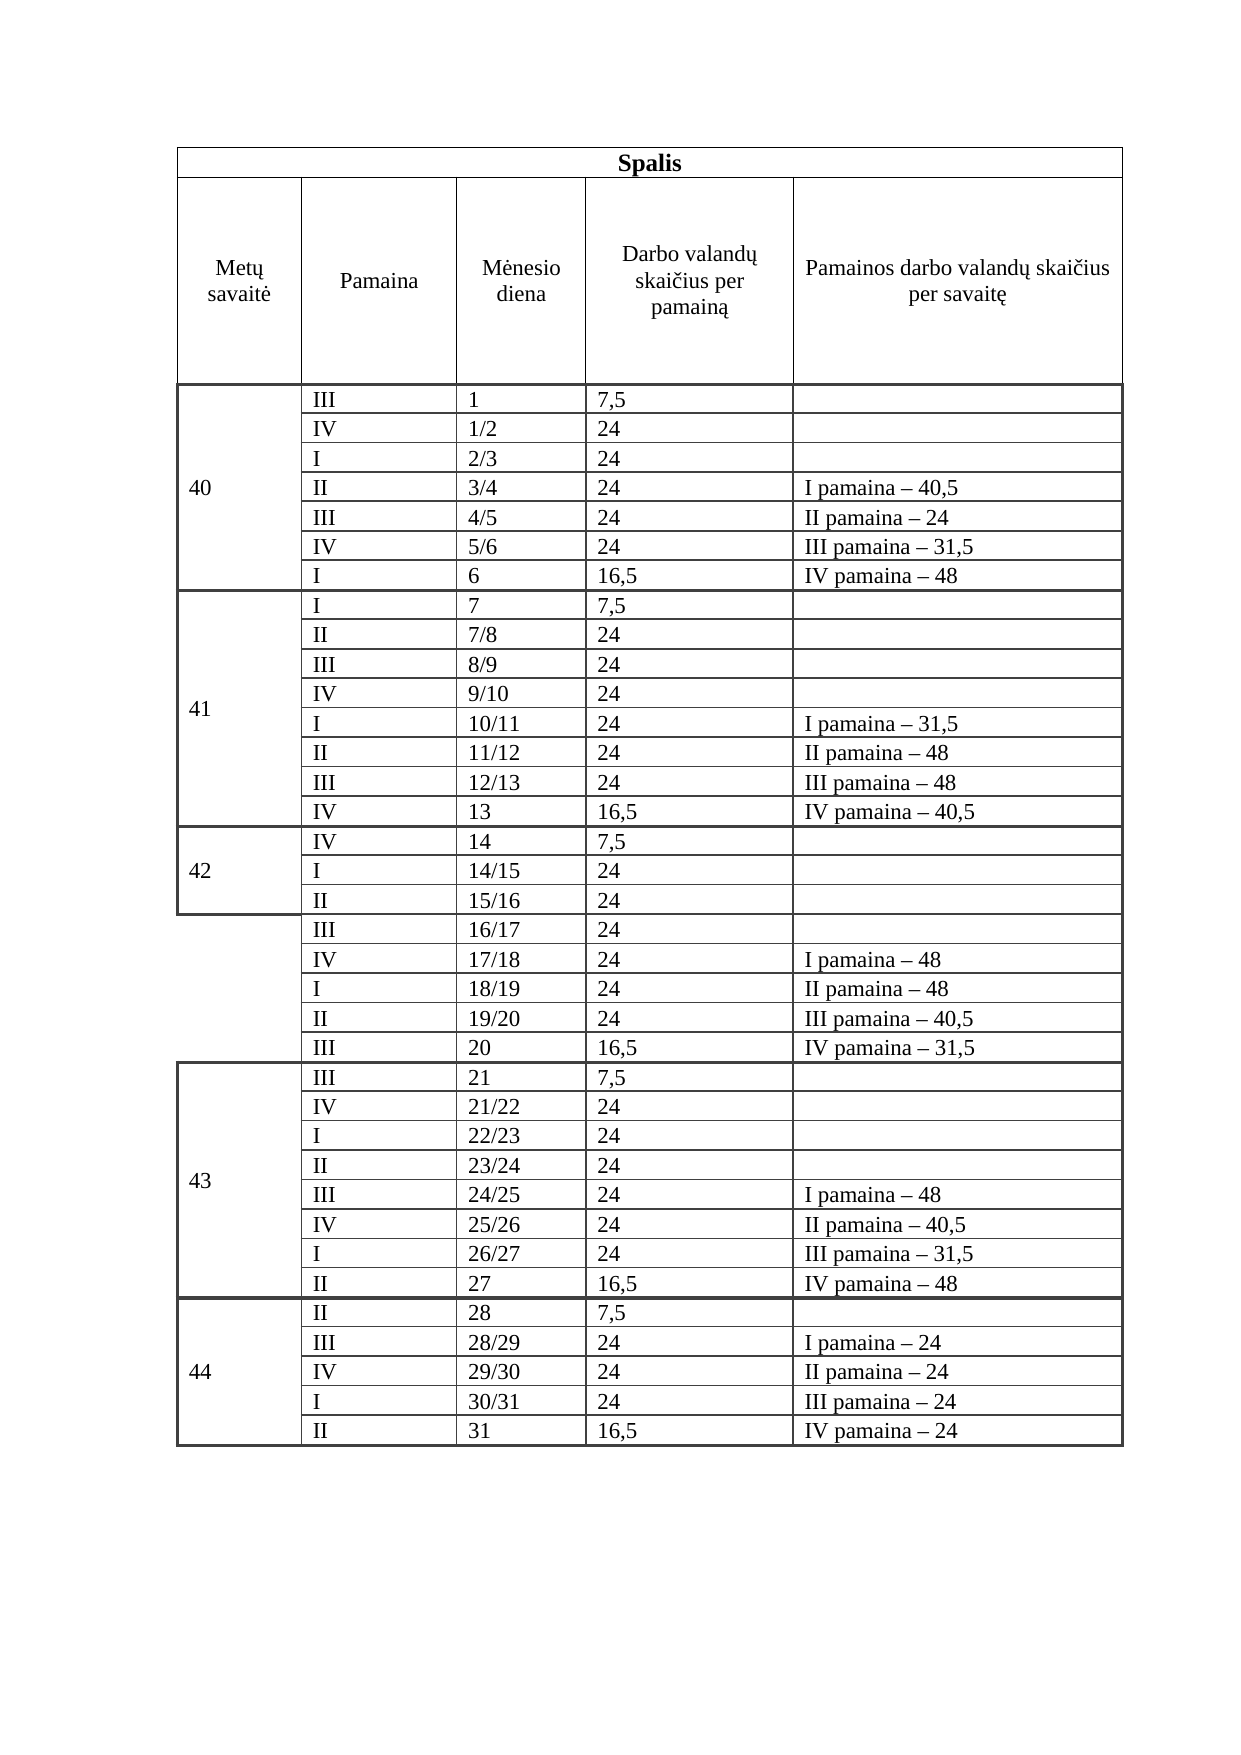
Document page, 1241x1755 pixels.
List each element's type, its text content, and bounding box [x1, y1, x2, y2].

table_cell 19/20 [457, 1003, 585, 1031]
table_cell 24 [587, 1151, 792, 1178]
table_cell 7,5 [587, 1300, 792, 1326]
table_cell [794, 885, 1121, 913]
table_cell [794, 386, 1121, 412]
table_cell 24 [587, 1327, 792, 1355]
table_cell 3/4 [457, 473, 585, 500]
table_cell 24 [587, 502, 792, 530]
table_cell 13 [457, 797, 585, 825]
table_cell [794, 650, 1121, 677]
table_cell 7,5 [587, 386, 792, 412]
table_cell 24 [587, 915, 792, 943]
table_cell 7,5 [587, 592, 792, 618]
table_header Spalis [178, 148, 1122, 177]
table_cell IV pamaina – 48 [794, 1268, 1121, 1296]
table_cell 24 [587, 1357, 792, 1385]
table_cell 7,5 [587, 1064, 792, 1090]
table_cell 24 [587, 1121, 792, 1149]
table_cell III pamaina – 24 [794, 1386, 1121, 1414]
table_cell 14 [457, 828, 585, 854]
table_cell III [302, 502, 456, 530]
table_cell 8/9 [457, 650, 585, 677]
table_cell III pamaina – 48 [794, 767, 1121, 795]
table_cell 40 [179, 386, 301, 589]
table_cell 24/25 [457, 1180, 585, 1208]
table_cell 14/15 [457, 856, 585, 884]
table_cell 22/23 [457, 1121, 585, 1149]
table_cell Mėnesio diena [457, 178, 585, 382]
table_cell [794, 592, 1121, 618]
table_cell 24 [587, 650, 792, 677]
table_cell IV [302, 1357, 456, 1385]
table_cell III [302, 386, 456, 412]
table_cell 24 [587, 620, 792, 648]
table_cell 7 [457, 592, 585, 618]
table_cell 12/13 [457, 767, 585, 795]
table_cell II pamaina – 24 [794, 502, 1121, 530]
table_cell III [302, 1033, 456, 1061]
table_cell III pamaina – 31,5 [794, 1239, 1121, 1267]
table_cell II [302, 620, 456, 648]
table_cell 30/31 [457, 1386, 585, 1414]
table_cell 24 [587, 1092, 792, 1119]
table_cell 4/5 [457, 502, 585, 530]
table_cell 24 [587, 443, 792, 471]
table_cell I pamaina – 24 [794, 1327, 1121, 1355]
table_cell IV [302, 414, 456, 441]
table_cell 2/3 [457, 443, 585, 471]
table_cell 24 [587, 738, 792, 766]
table_cell [794, 1300, 1121, 1326]
table_cell 24 [587, 1239, 792, 1267]
table_cell 24 [587, 885, 792, 913]
table_cell 24 [587, 1180, 792, 1208]
table_cell III pamaina – 31,5 [794, 532, 1121, 559]
table_cell I pamaina – 48 [794, 1180, 1121, 1208]
table_cell 7,5 [587, 828, 792, 854]
table_cell IV [302, 828, 456, 854]
table_cell III [302, 1180, 456, 1208]
table_cell 24 [587, 1386, 792, 1414]
table_cell 5/6 [457, 532, 585, 559]
table_cell I [302, 1239, 456, 1267]
table_cell II [302, 738, 456, 766]
table_cell Darbo valandų skaičius per pamainą [586, 178, 793, 382]
table_cell 44 [179, 1300, 301, 1444]
table_cell IV pamaina – 48 [794, 561, 1121, 589]
table_cell IV pamaina – 24 [794, 1416, 1121, 1444]
table_cell III [302, 650, 456, 677]
table_cell 42 [179, 828, 301, 913]
table_cell 24 [587, 679, 792, 707]
table_cell 29/30 [457, 1357, 585, 1385]
table_cell II pamaina – 48 [794, 974, 1121, 1002]
table_cell II pamaina – 40,5 [794, 1210, 1121, 1237]
table_cell 24 [587, 767, 792, 795]
table_cell 7/8 [457, 620, 585, 648]
table_cell IV pamaina – 40,5 [794, 797, 1121, 825]
table_cell IV pamaina – 31,5 [794, 1033, 1121, 1061]
table_cell [794, 828, 1121, 854]
table_cell 15/16 [457, 885, 585, 913]
table_cell 16/17 [457, 915, 585, 943]
table_cell III [302, 1064, 456, 1090]
table_cell IV [302, 532, 456, 559]
table_cell 31 [457, 1416, 585, 1444]
table_cell Pamainos darbo valandų skaičius per savaitę [794, 178, 1122, 382]
table_cell [794, 620, 1121, 648]
table_cell II [302, 1416, 456, 1444]
table_cell I [302, 1121, 456, 1149]
table_cell III [302, 915, 456, 943]
table_cell 18/19 [457, 974, 585, 1002]
table_cell 24 [587, 414, 792, 441]
table_cell IV [302, 1210, 456, 1237]
table_cell II [302, 1300, 456, 1326]
table_cell 6 [457, 561, 585, 589]
table_cell II [302, 1268, 456, 1296]
table_cell I [302, 974, 456, 1002]
table_cell 20 [457, 1033, 585, 1061]
table_cell 16,5 [587, 1033, 792, 1061]
table_cell III [302, 1327, 456, 1355]
table_cell [794, 856, 1121, 884]
table_cell [794, 1064, 1121, 1090]
table_cell IV [302, 679, 456, 707]
table_cell I [302, 561, 456, 589]
table_cell 24 [587, 473, 792, 500]
table_cell II [302, 1003, 456, 1031]
table_cell III [302, 767, 456, 795]
table_cell 24 [587, 944, 792, 972]
table_cell 24 [587, 974, 792, 1002]
table_cell 41 [179, 592, 301, 825]
table_cell 24 [587, 1210, 792, 1237]
table_cell I [302, 856, 456, 884]
table_cell 24 [587, 856, 792, 884]
table_cell 21/22 [457, 1092, 585, 1119]
table_cell I [302, 708, 456, 736]
table_cell I [302, 592, 456, 618]
table_cell 25/26 [457, 1210, 585, 1237]
table_cell [794, 443, 1121, 471]
table_cell 24 [587, 532, 792, 559]
table_cell IV [302, 1092, 456, 1119]
table_cell [794, 1121, 1121, 1149]
table_cell 1/2 [457, 414, 585, 441]
table_cell 28/29 [457, 1327, 585, 1355]
table_cell 10/11 [457, 708, 585, 736]
table_cell 16,5 [587, 797, 792, 825]
table_cell I [302, 1386, 456, 1414]
table_cell IV [302, 797, 456, 825]
table_cell 24 [587, 708, 792, 736]
table_cell 11/12 [457, 738, 585, 766]
table_cell IV [302, 944, 456, 972]
table_cell I pamaina – 48 [794, 944, 1121, 972]
table_cell II [302, 473, 456, 500]
table_cell 26/27 [457, 1239, 585, 1267]
table_cell 16,5 [587, 561, 792, 589]
table_cell I [302, 443, 456, 471]
table_cell Metų savaitė [178, 178, 301, 382]
table_cell Pamaina [302, 178, 456, 382]
table_cell 24 [587, 1003, 792, 1031]
table_cell 17/18 [457, 944, 585, 972]
table_cell I pamaina – 40,5 [794, 473, 1121, 500]
table_cell II pamaina – 48 [794, 738, 1121, 766]
table_cell 16,5 [587, 1416, 792, 1444]
table_cell [794, 1151, 1121, 1178]
table_cell [794, 679, 1121, 707]
table_cell II pamaina – 24 [794, 1357, 1121, 1385]
table_cell III pamaina – 40,5 [794, 1003, 1121, 1031]
table_cell II [302, 885, 456, 913]
table_cell 27 [457, 1268, 585, 1296]
table_cell 9/10 [457, 679, 585, 707]
table_cell 28 [457, 1300, 585, 1326]
table_cell II [302, 1151, 456, 1178]
table_cell [794, 414, 1121, 441]
table_cell I pamaina – 31,5 [794, 708, 1121, 736]
table_cell [794, 915, 1121, 943]
table_cell [794, 1092, 1121, 1119]
table_cell 21 [457, 1064, 585, 1090]
table_cell 1 [457, 386, 585, 412]
table_cell 23/24 [457, 1151, 585, 1178]
table_cell 43 [179, 1064, 301, 1296]
table_cell 16,5 [587, 1268, 792, 1296]
